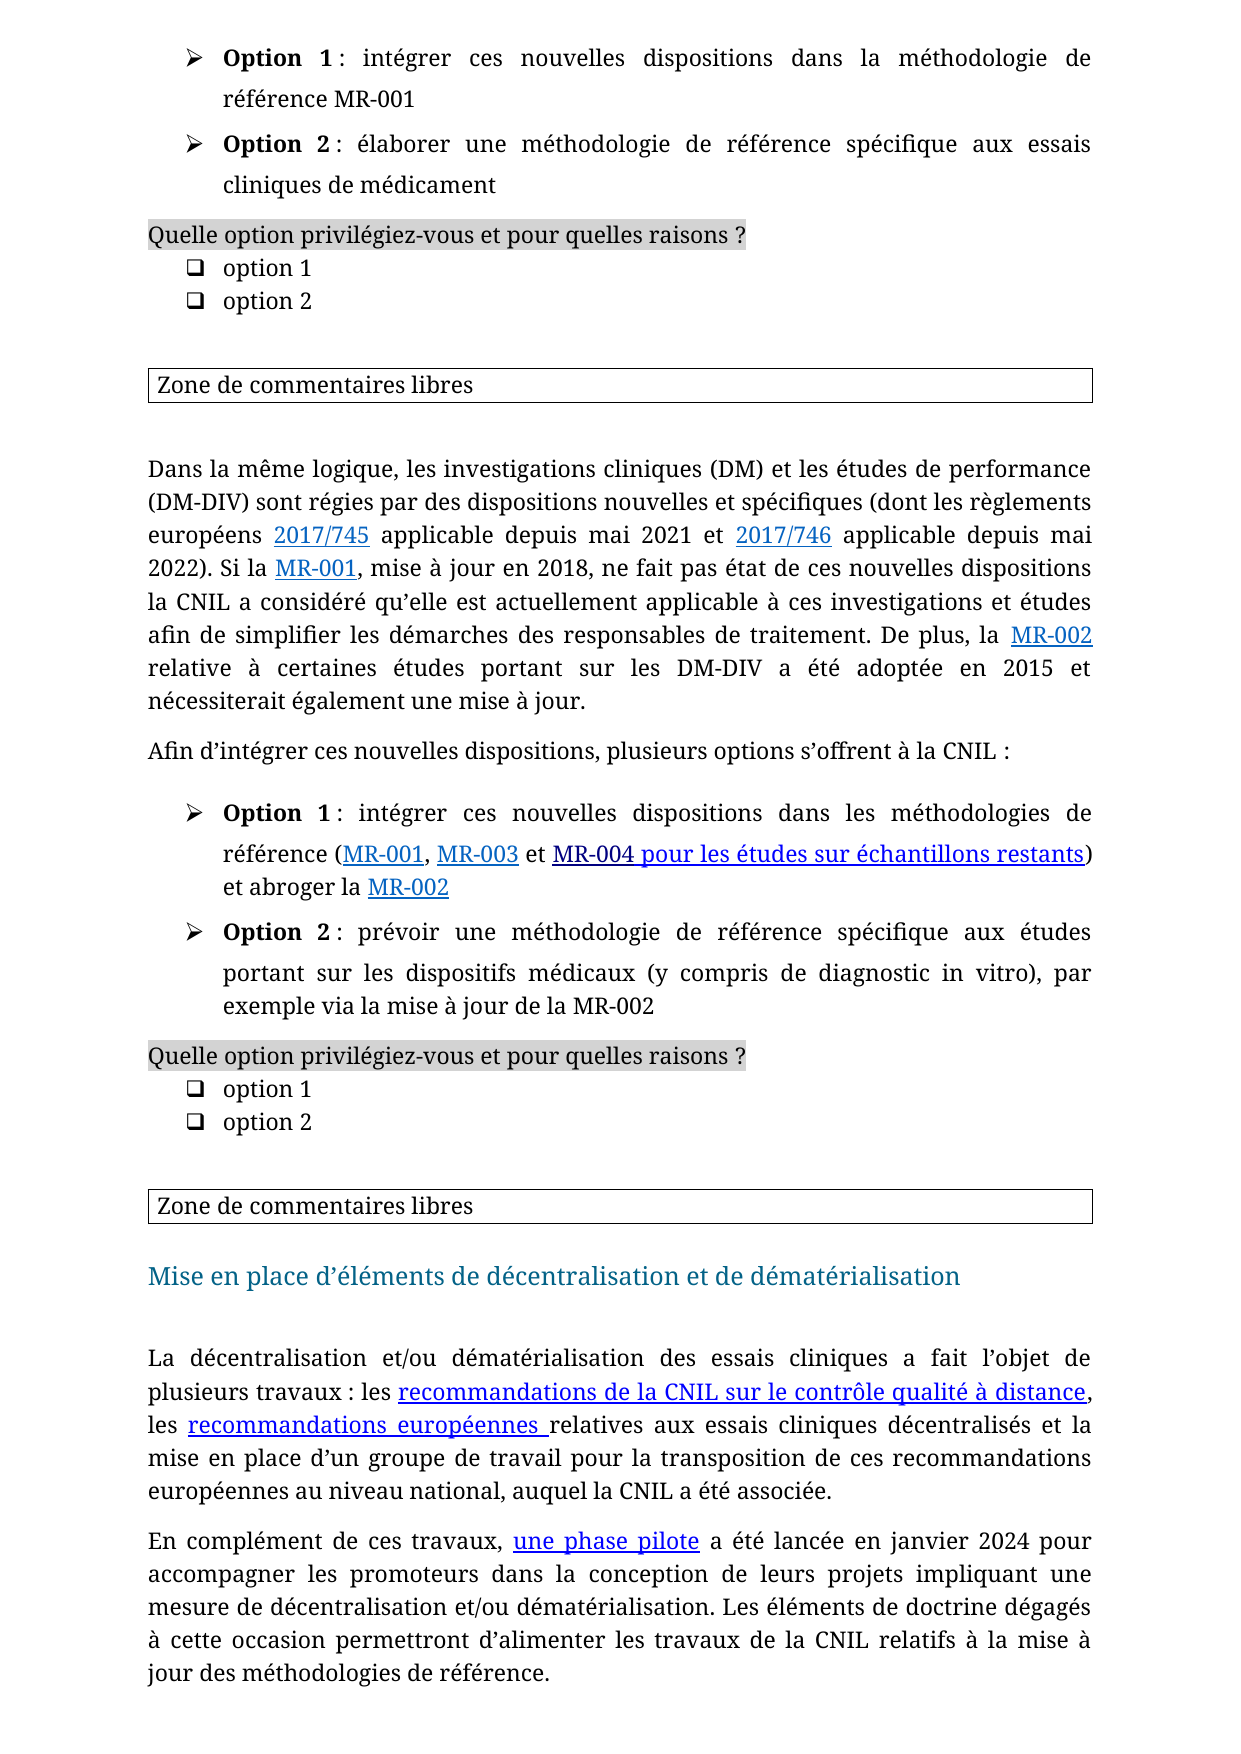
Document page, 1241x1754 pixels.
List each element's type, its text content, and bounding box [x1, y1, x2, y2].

text Zone de commentaires libres [149, 1190, 1092, 1223]
text La décentralisation et/ou dématérialisation des essais cliniques a fait l’objet de plusieurs travaux : les recommandations de la CNIL sur le contrôle qualité à distance, les recommandations européennes relatives aux essais cliniques décentralisés et la mise en place d’un groupe de travail pour la transposition de ces recommandations européennes au niveau national, auquel la CNIL a été associée. [148, 1342, 1093, 1506]
list Option 1 : intégrer ces nouvelles dispositions dans les méthodologies de référence (MR-001, MR-003 et MR-004 pour les études sur échantillons restants) et abroger la MR-002 [185, 784, 1093, 902]
list Option 2 : élaborer une méthodologie de référence spécifique aux essais cliniques de médicament [185, 116, 1093, 200]
list option 1 [185, 252, 1093, 283]
text Afin d’intégrer ces nouvelles dispositions, plusieurs options s’offrent à la CNIL : [148, 735, 1093, 766]
list Option 1 : intégrer ces nouvelles dispositions dans la méthodologie de référence MR-001 [185, 29, 1093, 114]
subtitle Mise en place d’éléments de décentralisation et de dématérialisation [148, 1258, 1093, 1293]
text En complément de ces travaux, une phase pilote a été lancée en janvier 2024 pour accompagner les promoteurs dans la conception de leurs projets impliquant une mesure de décentralisation et/ou dématérialisation. Les éléments de doctrine dégagés à cette occasion permettront d’alimenter les travaux de la CNIL relatifs à la mise à jour des méthodologies de référence. [148, 1525, 1093, 1688]
text Quelle option privilégiez-vous et pour quelles raisons ? [148, 1040, 1093, 1071]
list option 1 [185, 1073, 1093, 1104]
text Quelle option privilégiez-vous et pour quelles raisons ? [148, 219, 1093, 250]
list option 2 [185, 285, 1093, 316]
text Zone de commentaires libres [149, 369, 1092, 402]
list Option 2 : prévoir une méthodologie de référence spécifique aux études portant sur les dispositifs médicaux (y compris de diagnostic in vitro), par exemple via la mise à jour de la MR-002 [185, 904, 1093, 1021]
list option 2 [185, 1106, 1093, 1137]
text Dans la même logique, les investigations cliniques (DM) et les études de performance (DM-DIV) sont régies par des dispositions nouvelles et spécifiques (dont les règlements européens 2017/745 applicable depuis mai 2021 et 2017/746 applicable depuis mai 2022). Si la MR-001, mise à jour en 2018, ne fait pas état de ces nouvelles dispositions la CNIL a considéré qu’elle est actuellement applicable à ces investigations et études afin de simplifier les démarches des responsables de traitement. De plus, la MR-002 relative à certaines études portant sur les DM-DIV a été adoptée en 2015 et nécessiterait également une mise à jour. [148, 453, 1093, 716]
